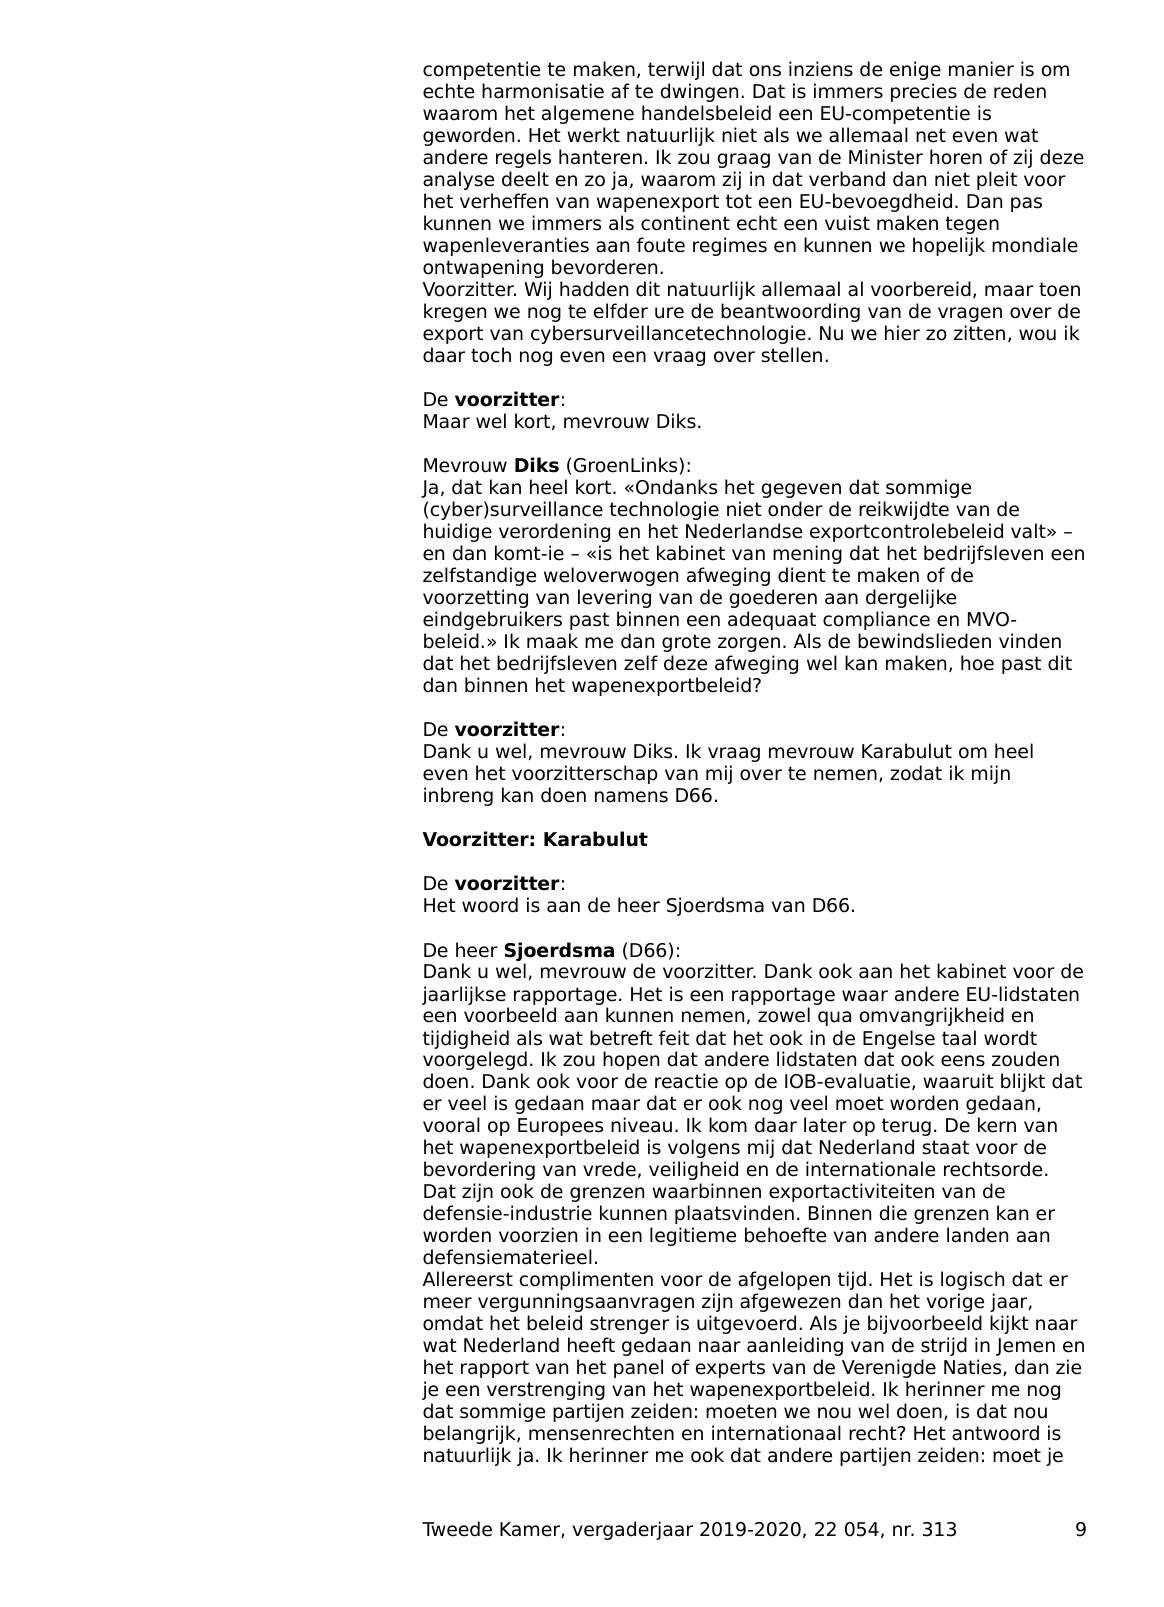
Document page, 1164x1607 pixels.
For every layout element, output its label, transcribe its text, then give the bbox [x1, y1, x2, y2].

text De voorzitter: [422, 873, 1087, 895]
text Dank u wel, mevrouw Diks. Ik vraag mevrouw Karabulut om heel even het voorzitterschap van mij over te nemen, zodat ik mijn inbreng kan doen namens D66. [422, 741, 1087, 807]
text De voorzitter: [422, 389, 1087, 411]
text De heer Sjoerdsma (D66): [422, 939, 1087, 961]
text Allereerst complimenten voor de afgelopen tijd. Het is logisch dat er meer vergunningsaanvragen zijn afgewezen dan het vorige jaar, omdat het beleid strenger is uitgevoerd. Als je bijvoorbeeld kijkt naar wat Nederland heeft gedaan naar aanleiding van de strijd in Jemen en het rapport van het panel of experts van de Verenigde Naties, dan zie je een verstrenging van het wapenexportbeleid. Ik herinner me nog dat sommige partijen zeiden: moeten we nou wel doen, is dat nou belangrijk, mensenrechten en internationaal recht? Het antwoord is natuurlijk ja. Ik herinner me ook dat andere partijen zeiden: moet je [422, 1269, 1087, 1467]
text competentie te maken, terwijl dat ons inziens de enige manier is om echte harmonisatie af te dwingen. Dat is immers precies de reden waarom het algemene handelsbeleid een EU-competentie is geworden. Het werkt natuurlijk niet als we allemaal net even wat andere regels hanteren. Ik zou graag van de Minister horen of zij deze analyse deelt en zo ja, waarom zij in dat verband dan niet pleit voor het verheffen van wapenexport tot een EU-bevoegdheid. Dan pas kunnen we immers als continent echt een vuist maken tegen wapenleveranties aan foute regimes en kunnen we hopelijk mondiale ontwapening bevorderen. [422, 59, 1087, 279]
text Mevrouw Diks (GroenLinks): [422, 455, 1087, 477]
text Het woord is aan de heer Sjoerdsma van D66. [422, 895, 1087, 917]
text Ja, dat kan heel kort. «Ondanks het gegeven dat sommige (cyber)surveillance technologie niet onder de reikwijdte van de huidige verordening en het Nederlandse exportcontrolebeleid valt» – en dan komt-ie – «is het kabinet van mening dat het bedrijfsleven een zelfstandige weloverwogen afweging dient te maken of de voorzetting van levering van de goederen aan dergelijke eindgebruikers past binnen een adequaat compliance en MVO-beleid.» Ik maak me dan grote zorgen. Als de bewindslieden vinden dat het bedrijfsleven zelf deze afweging wel kan maken, hoe past dit dan binnen het wapenexportbeleid? [422, 477, 1087, 697]
text Voorzitter. Wij hadden dit natuurlijk allemaal al voorbereid, maar toen kregen we nog te elfder ure de beantwoording van de vragen over de export van cybersurveillancetechnologie. Nu we hier zo zitten, wou ik daar toch nog even een vraag over stellen. [422, 279, 1087, 367]
text De voorzitter: [422, 719, 1087, 741]
subtitle Voorzitter: Karabulut [422, 829, 1087, 851]
text Maar wel kort, mevrouw Diks. [422, 411, 1087, 433]
text Dank u wel, mevrouw de voorzitter. Dank ook aan het kabinet voor de jaarlijkse rapportage. Het is een rapportage waar andere EU-lidstaten een voorbeeld aan kunnen nemen, zowel qua omvangrijkheid en tijdigheid als wat betreft feit dat het ook in de Engelse taal wordt voorgelegd. Ik zou hopen dat andere lidstaten dat ook eens zouden doen. Dank ook voor de reactie op de IOB-evaluatie, waaruit blijkt dat er veel is gedaan maar dat er ook nog veel moet worden gedaan, vooral op Europees niveau. Ik kom daar later op terug. De kern van het wapenexportbeleid is volgens mij dat Nederland staat voor de bevordering van vrede, veiligheid en de internationale rechtsorde. Dat zijn ook de grenzen waarbinnen exportactiviteiten van de defensie-industrie kunnen plaatsvinden. Binnen die grenzen kan er worden voorzien in een legitieme behoefte van andere landen aan defensiematerieel. [422, 961, 1087, 1269]
